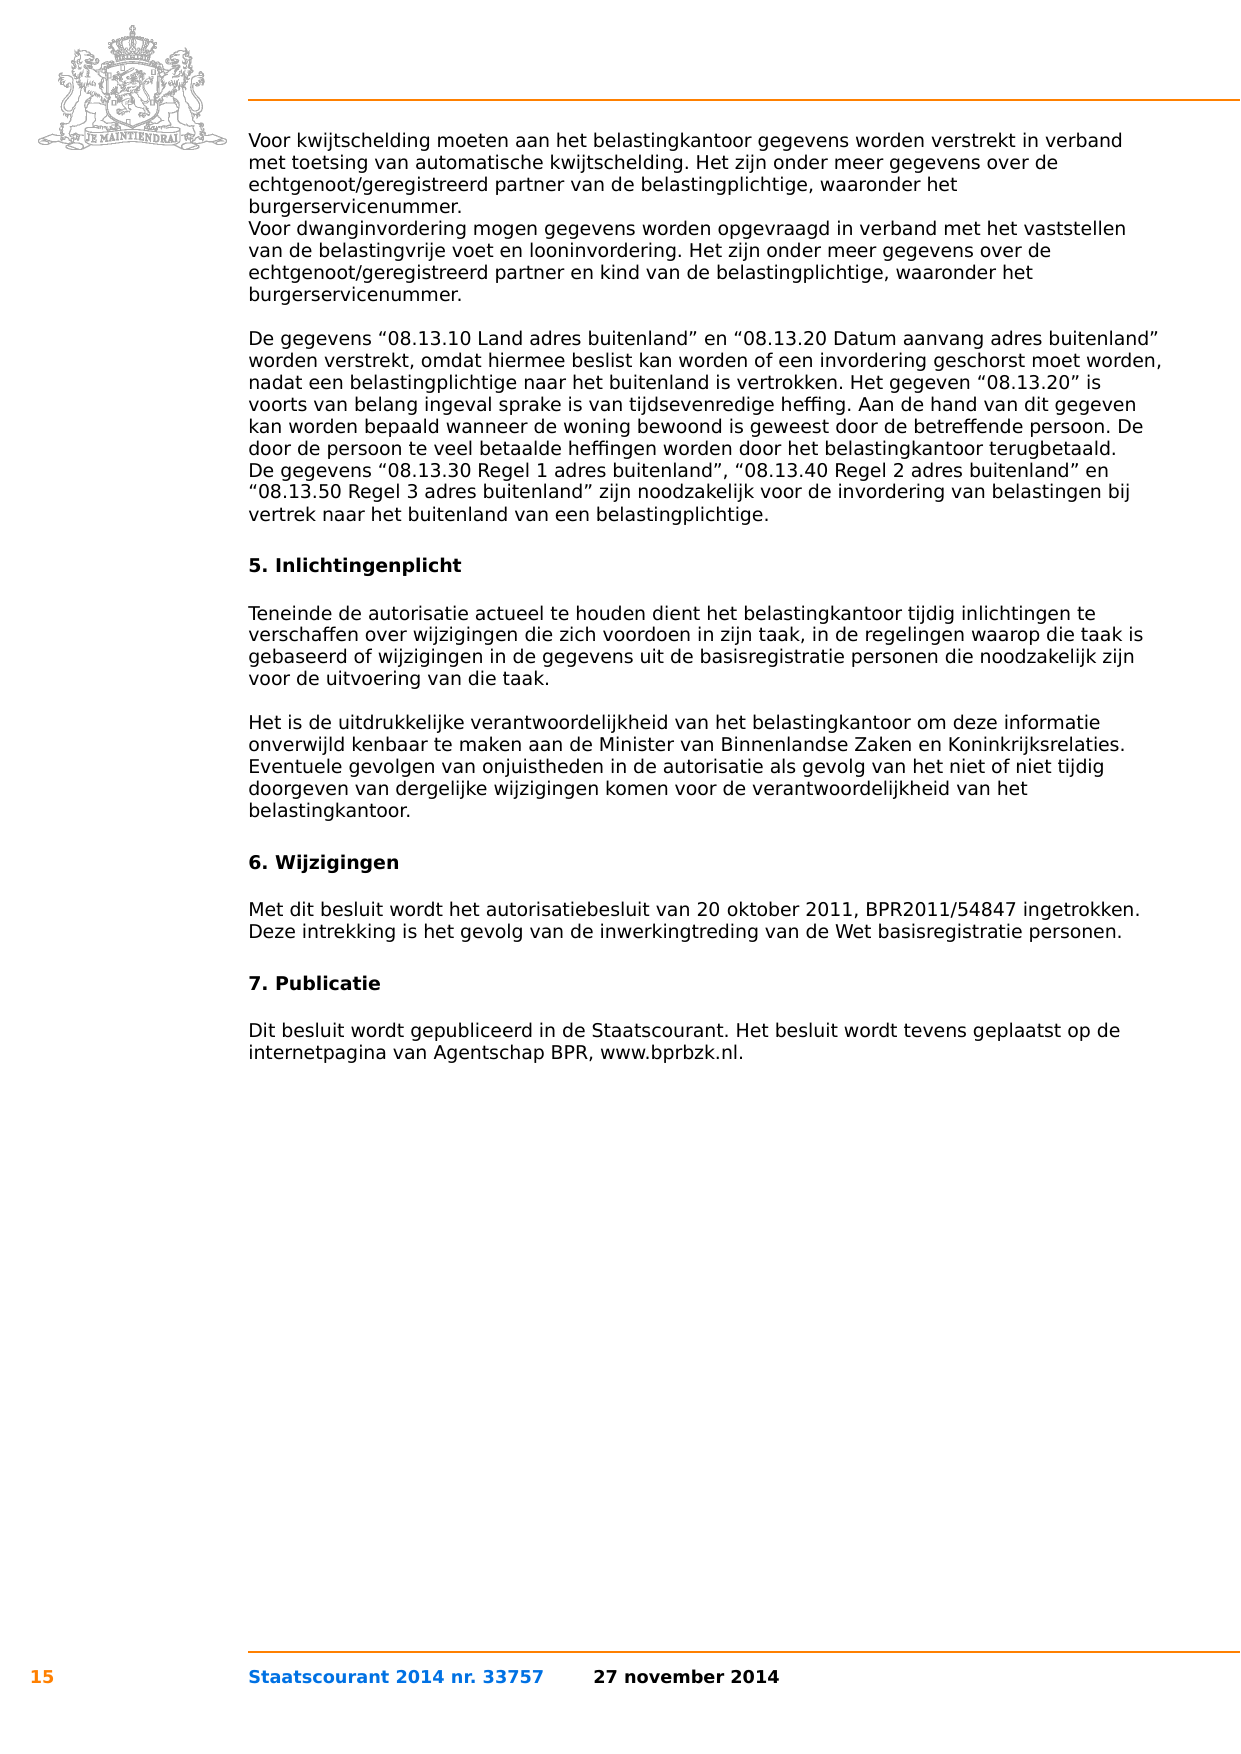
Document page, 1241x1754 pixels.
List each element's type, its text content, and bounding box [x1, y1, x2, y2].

text De gegevens “08.13.30 Regel 1 adres buitenland”, “08.13.40 Regel 2 adres buitenland” en “08.13.50 Regel 3 adres buitenland” zijn noodzakelijk voor de invordering van belastingen bij vertrek naar het buitenland van een belastingplichtige. [248, 459, 1163, 525]
subtitle 6. Wijzigingen [248, 852, 1163, 874]
text Het is de uitdrukkelijke verantwoordelijkheid van het belastingkantoor om deze informatie onverwijld kenbaar te maken aan de Minister van Binnenlandse Zaken en Koninkrijksrelaties. Eventuele gevolgen van onjuistheden in de autorisatie als gevolg van het niet of niet tijdig doorgeven van dergelijke wijzigingen komen voor de verantwoordelijkheid van het belastingkantoor. [248, 712, 1163, 822]
subtitle 5. Inlichtingenplicht [248, 555, 1163, 577]
text Met dit besluit wordt het autorisatiebesluit van 20 oktober 2011, BPR2011/54847 ingetrokken. Deze intrekking is het gevolg van de inwerkingtreding van de Wet basisregistratie personen. [248, 899, 1163, 943]
subtitle 7. Publicatie [248, 973, 1163, 995]
text Voor dwanginvordering mogen gegevens worden opgevraagd in verband met het vaststellen van de belastingvrije voet en looninvordering. Het zijn onder meer gegevens over de echtgenoot/geregistreerd partner en kind van de belastingplichtige, waaronder het burgerservicenummer. [248, 218, 1163, 306]
picture [38, 25, 227, 150]
text Dit besluit wordt gepubliceerd in de Staatscourant. Het besluit wordt tevens geplaatst op de internetpagina van Agentschap BPR, www.bprbzk.nl. [248, 1020, 1163, 1064]
text Teneinde de autorisatie actueel te houden dient het belastingkantoor tijdig inlichtingen te verschaffen over wijzigingen die zich voordoen in zijn taak, in de regelingen waarop die taak is gebaseerd of wijzigingen in de gegevens uit de basisregistratie personen die noodzakelijk zijn voor de uitvoering van die taak. [248, 602, 1163, 690]
text Voor kwijtschelding moeten aan het belastingkantoor gegevens worden verstrekt in verband met toetsing van automatische kwijtschelding. Het zijn onder meer gegevens over de echtgenoot/geregistreerd partner van de belastingplichtige, waaronder het burgerservicenummer. [248, 130, 1163, 218]
text De gegevens “08.13.10 Land adres buitenland” en “08.13.20 Datum aanvang adres buitenland” worden verstrekt, omdat hiermee beslist kan worden of een invordering geschorst moet worden, nadat een belastingplichtige naar het buitenland is vertrokken. Het gegeven “08.13.20” is voorts van belang ingeval sprake is van tijdsevenredige heffing. Aan de hand van dit gegeven kan worden bepaald wanneer de woning bewoond is geweest door de betreffende persoon. De door de persoon te veel betaalde heffingen worden door het belastingkantoor terugbetaald. [248, 328, 1163, 459]
